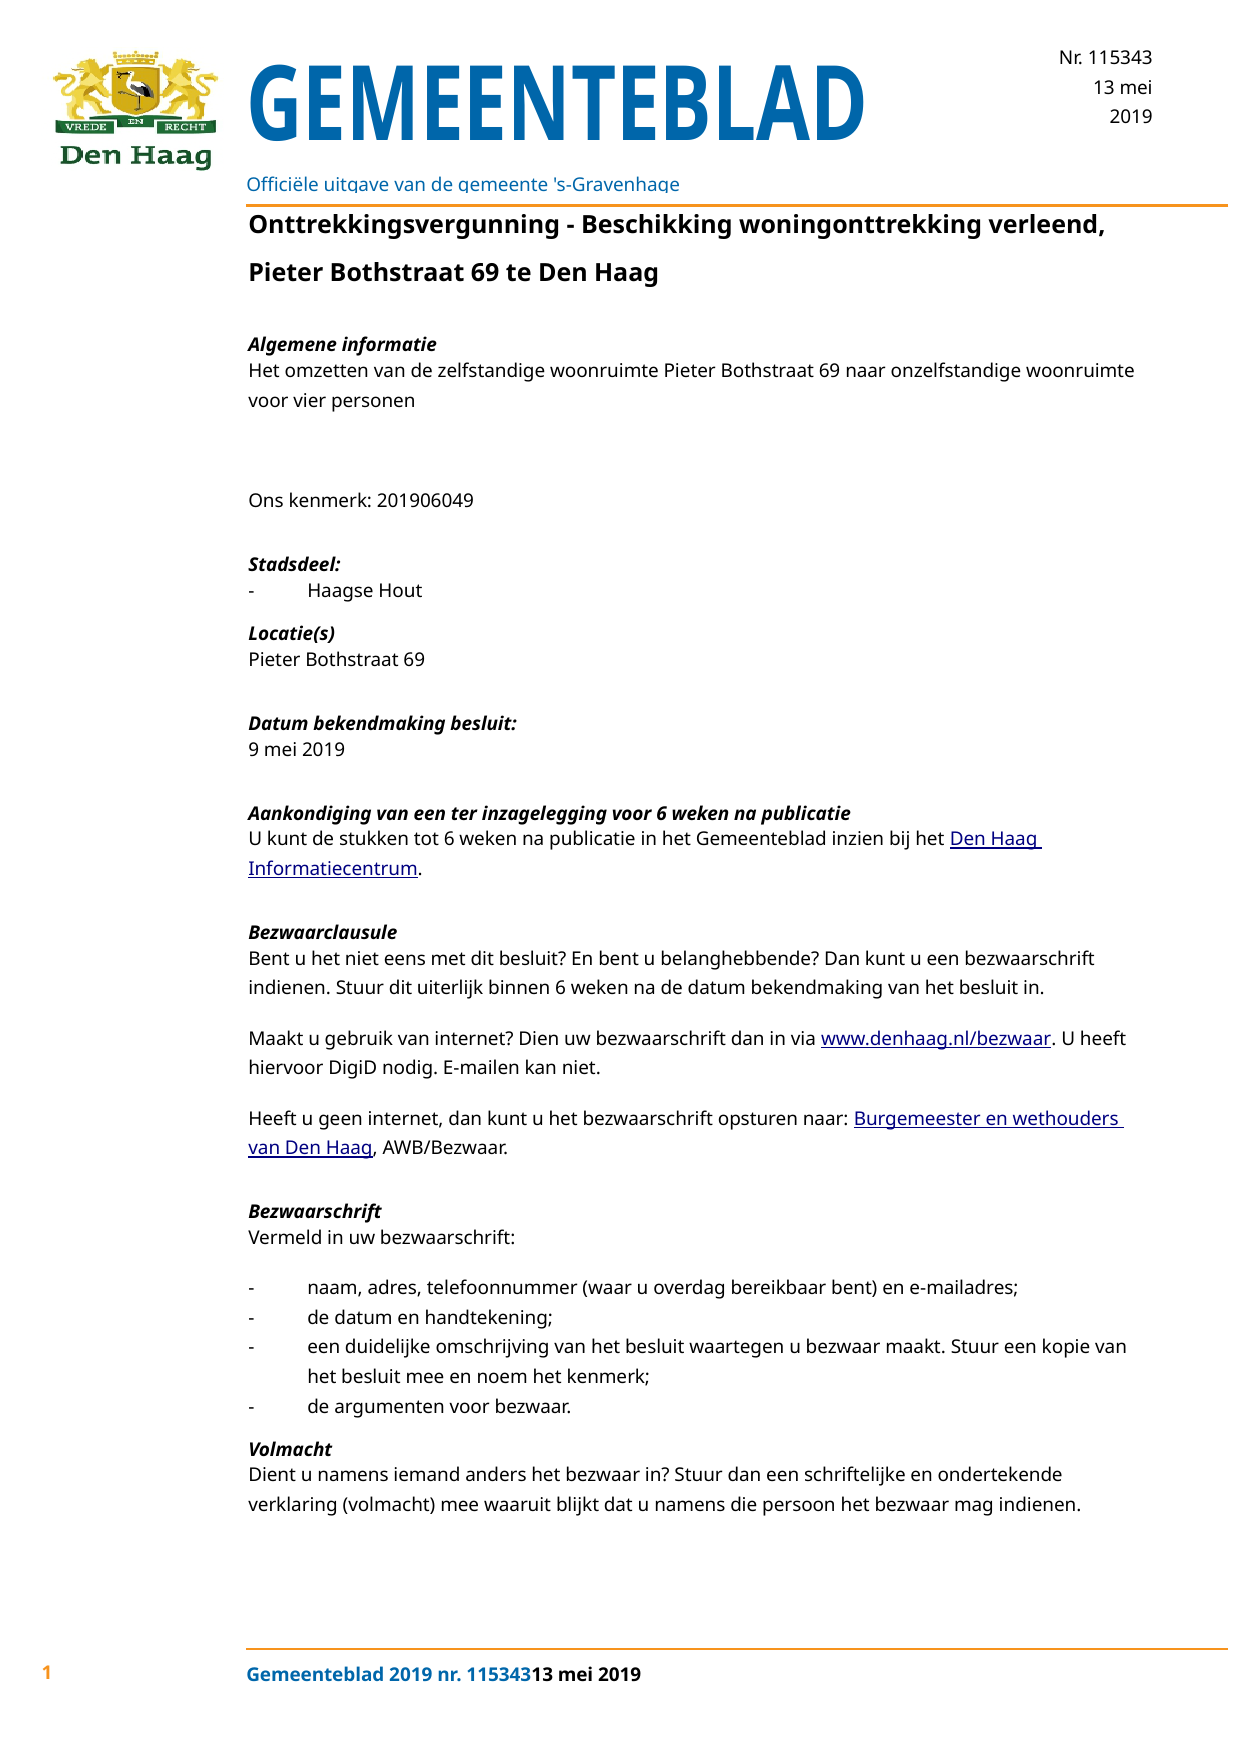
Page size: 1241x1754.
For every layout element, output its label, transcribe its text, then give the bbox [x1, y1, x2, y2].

list een duidelijke omschrijving van het besluit waartegen u bezwaar maakt. Stuur een kopie van het besluit mee en noem het kenmerk; [248, 1334, 1152, 1389]
list de datum en handtekening; [248, 1304, 1152, 1330]
text Dient u namens iemand anders het bezwaar in? Stuur dan een schriftelijke en ondertekende verklaring (volmacht) mee waaruit blijkt dat u namens die persoon het bezwaar mag indienen. [248, 1462, 1152, 1517]
text Stadsdeel: [248, 552, 1152, 577]
list naam, adres, telefoonnummer (waar u overdag bereikbaar bent) en e-mailadres; [248, 1274, 1152, 1300]
text Algemene informatie [248, 331, 1152, 357]
text U kunt de stukken tot 6 weken na publicatie in het Gemeenteblad inzien bij het Den Haag Informatiecentrum. [248, 826, 1152, 881]
text Vermeld in uw bezwaarschrift: [248, 1224, 1152, 1250]
text Bent u het niet eens met dit besluit? En bent u belanghebbende? Dan kunt u een bezwaarschrift indienen. Stuur dit uiterlijk binnen 6 weken na de datum bekendmaking van het besluit in. [248, 945, 1152, 1000]
text Onttrekkingsvergunning - Beschikking woningonttrekking verleend, Pieter Bothstraat 69 te Den Haag [248, 207, 1152, 288]
list Haagse Hout [248, 577, 1152, 603]
text Ons kenmerk: 201906049 [248, 488, 1152, 513]
text Datum bekendmaking besluit: [248, 710, 1152, 736]
text 9 mei 2019 [248, 736, 1152, 762]
text Pieter Bothstraat 69 [248, 646, 1152, 672]
list de argumenten voor bezwaar. [248, 1393, 1152, 1418]
text Heeft u geen internet, dan kunt u het bezwaarschrift opsturen naar: Burgemeester en wethouders van Den Haag, AWB/Bezwaar. [248, 1105, 1152, 1160]
text Locatie(s) [248, 620, 1152, 646]
text Aankondiging van een ter inzagelegging voor 6 weken na publicatie [248, 800, 1152, 826]
text Volmacht [248, 1436, 1152, 1462]
picture [41, 47, 231, 172]
text Maakt u gebruik van internet? Dien uw bezwaarschrift dan in via www.denhaag.nl/bezwaar. U heeft hiervoor DigiD nodig. E-mailen kan niet. [248, 1025, 1152, 1080]
text Het omzetten van de zelfstandige woonruimte Pieter Bothstraat 69 naar onzelfstandige woonruimte voor vier personen [248, 357, 1152, 412]
text Bezwaarclausule [248, 919, 1152, 945]
text Bezwaarschrift [248, 1198, 1152, 1224]
